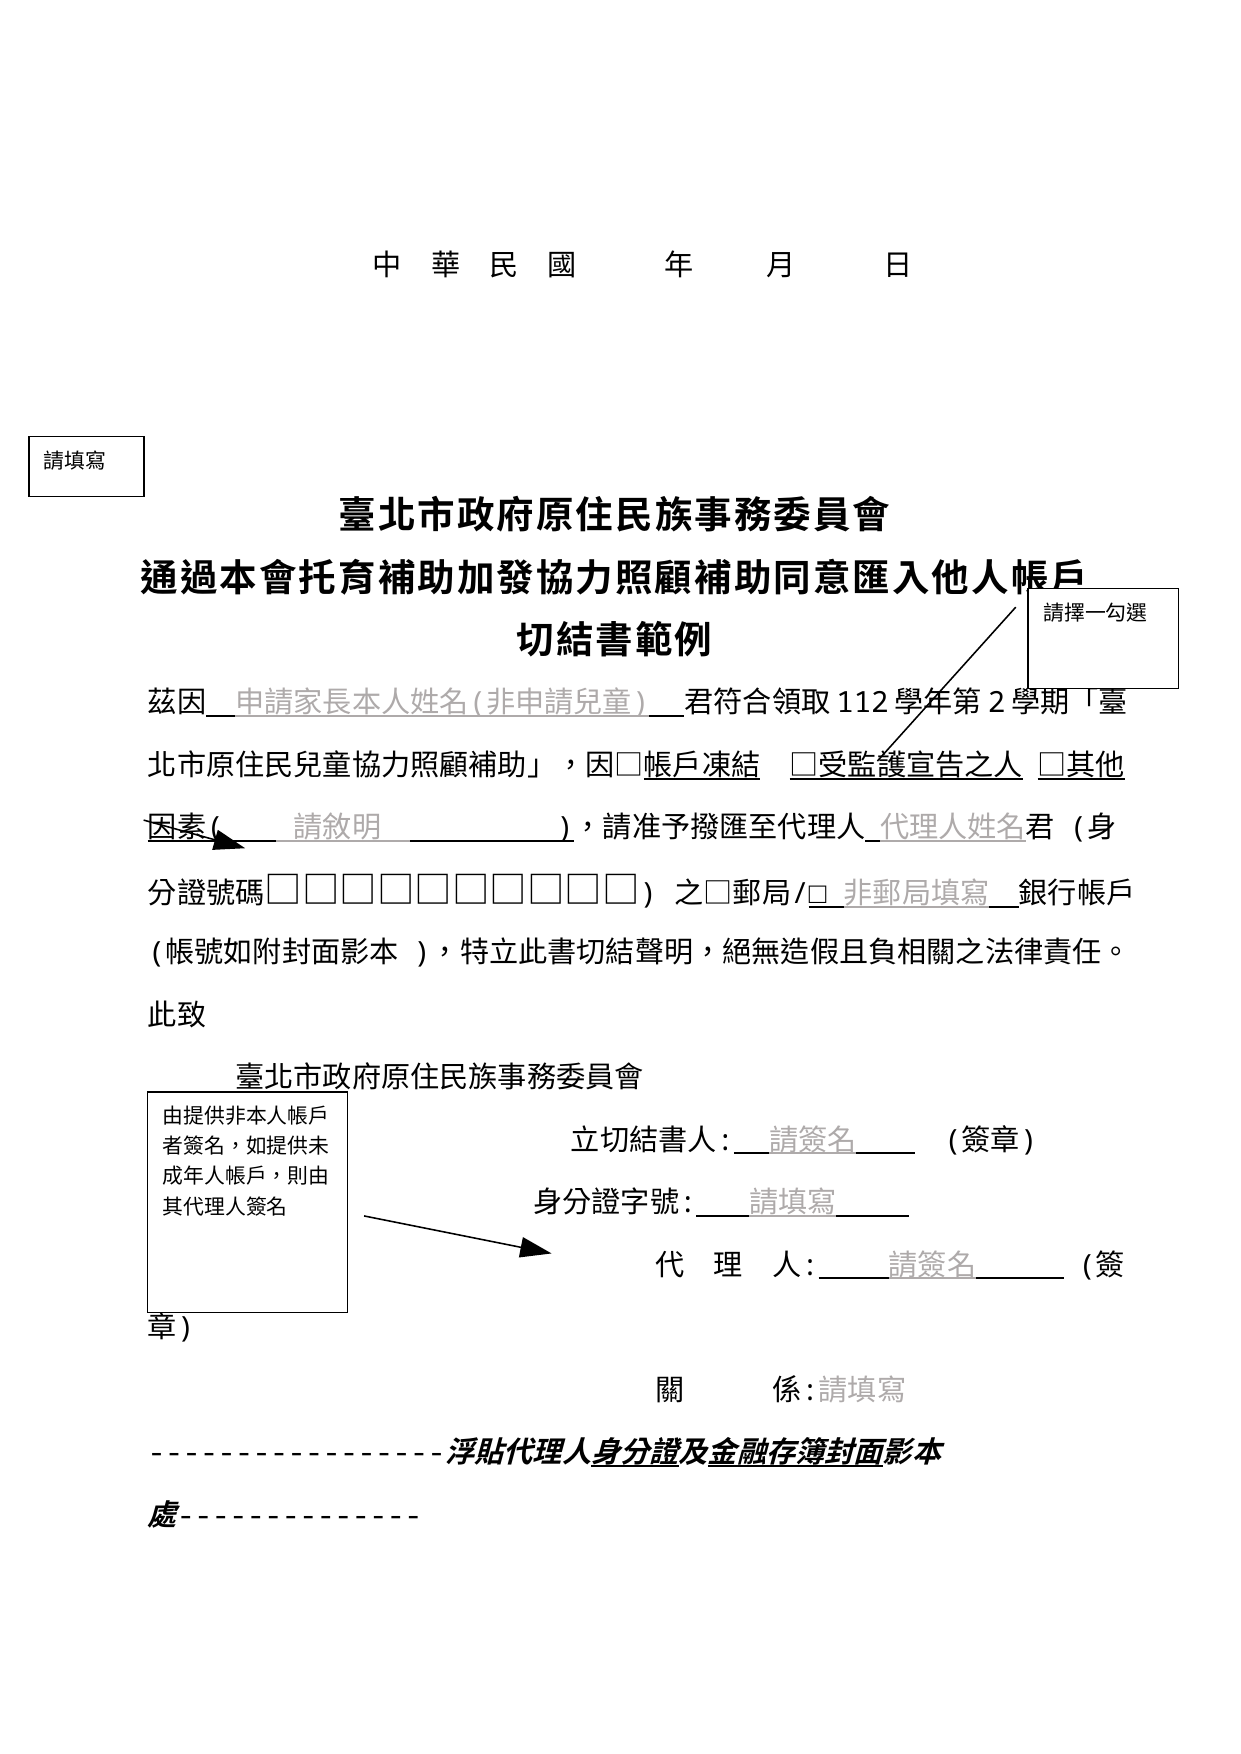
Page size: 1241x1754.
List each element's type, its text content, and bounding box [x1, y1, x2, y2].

text 代 理 人: 請簽名 (簽章) [148, 1221, 1137, 1346]
text 身分證字號: 請填寫 [348, 1158, 1137, 1221]
text 通過本會托育補助加發協力照顧補助同意匯入他人帳戶 [91, 533, 1137, 596]
text 此致 [148, 971, 1137, 1033]
text 中 華 民 國 年 月 日 [148, 221, 1137, 283]
text 臺北市政府原住民族事務委員會 [91, 471, 1137, 533]
text 茲因 申請家長本人姓名(非申請兒童) 君符合領取112學年第2學期「臺北市原住民兒童協力照顧補助」，因□帳戶凍結 □受監護宣告之人 □其他因素( 請敘明 )，請准予撥匯至代理人 代理人姓名君 (身分證號碼□□□□□□□□□□) 之□郵局/□ 非郵局填寫 銀行帳戶(帳號如附封面影本 )，特立此書切結聲明，絕無造假且負相關之法律責任。 [148, 658, 1137, 971]
text 立切結書人: 請簽名 (簽章) [348, 1096, 1137, 1158]
text -----------------浮貼代理人身分證及金融存簿封面影本處-------------- [148, 1408, 1137, 1533]
text 切結書範例 [91, 596, 1027, 658]
text 關 係:請填寫 [148, 1346, 1137, 1408]
text 臺北市政府原住民族事務委員會 [148, 1033, 1137, 1096]
